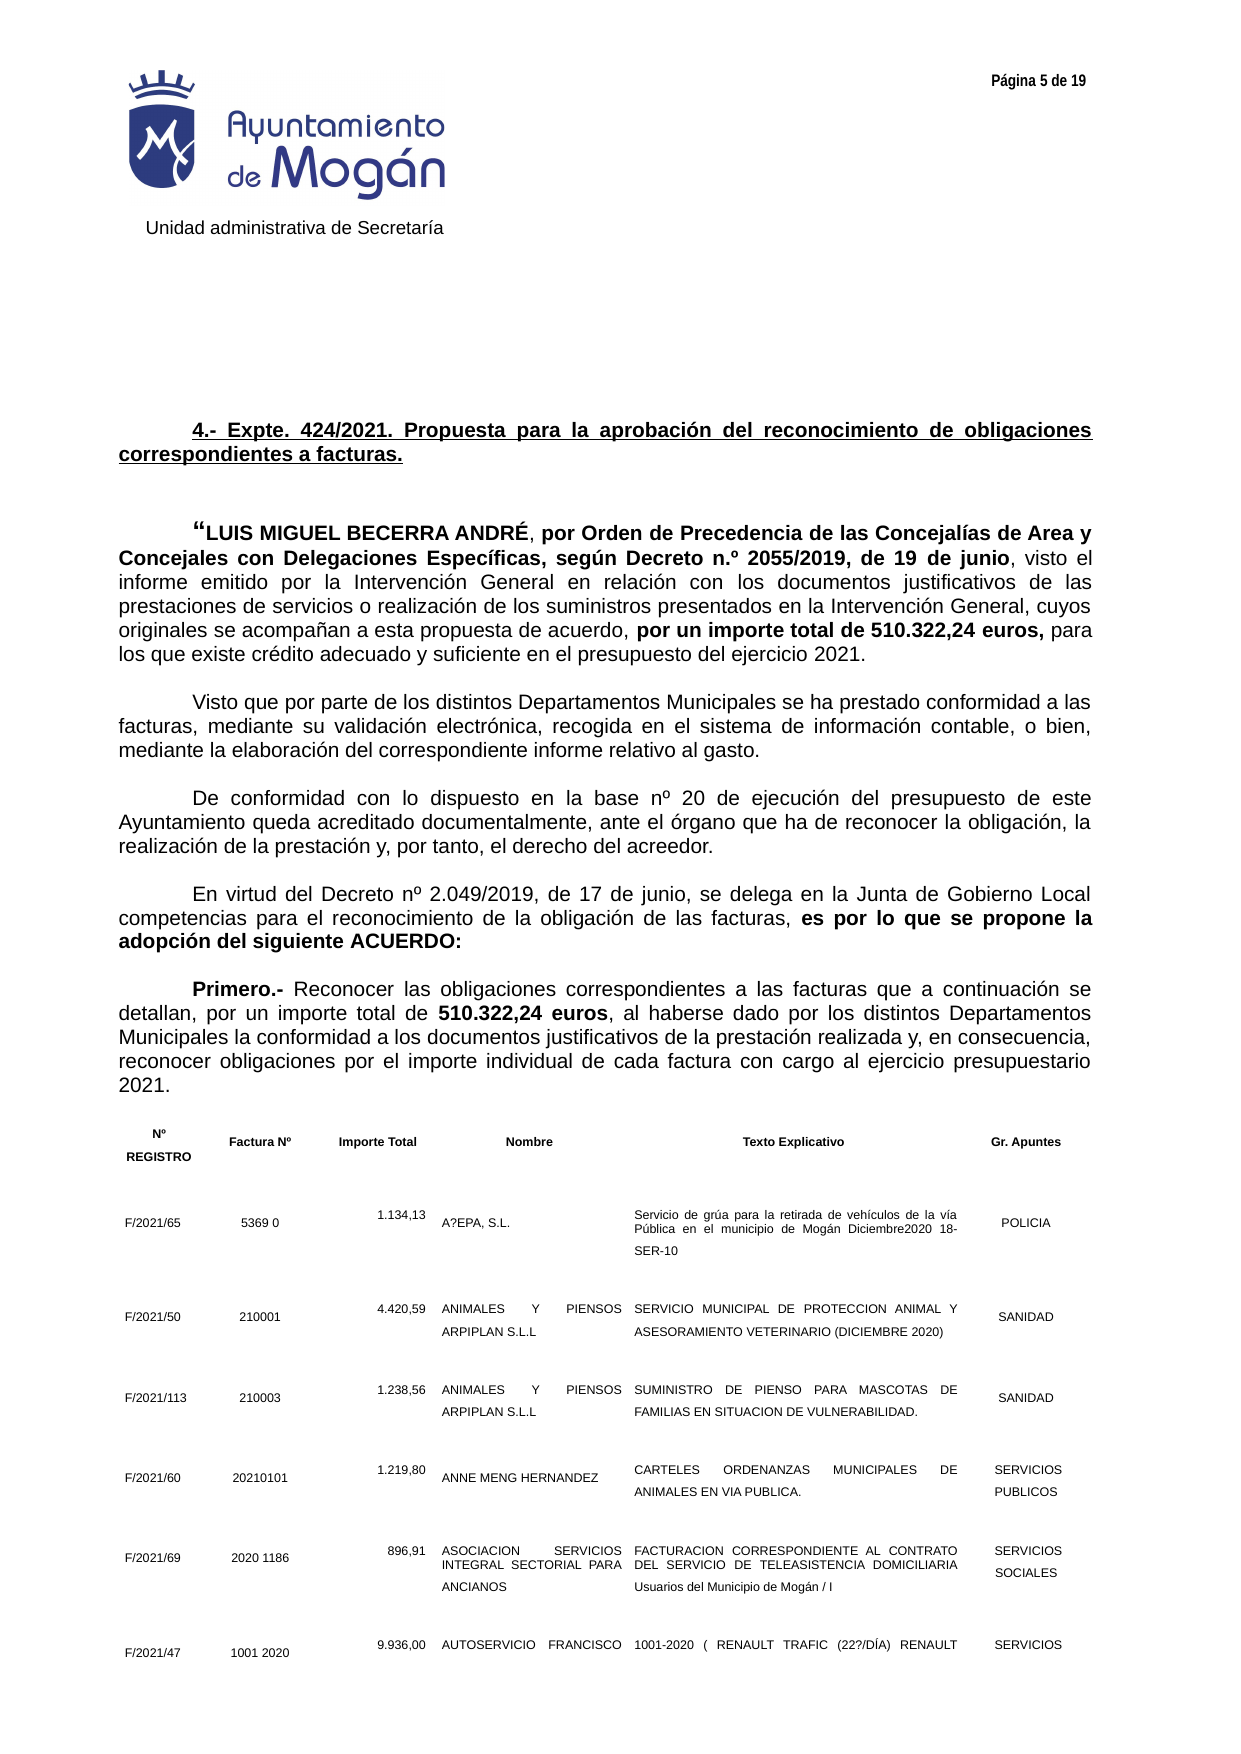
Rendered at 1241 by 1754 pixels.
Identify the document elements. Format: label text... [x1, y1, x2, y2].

text Visto que por parte de los distintos Departamentos Municipales se ha prestado conformidad a las facturas, mediante su validación electrónica, recogida en el sistema de información contable, o bien, mediante la elaboración del correspondiente informe relativo al gasto. [118, 690, 1092, 762]
table_cell ASOCIACION SERVICIOS INTEGRAL SECTORIAL PARA ANCIANOS [435, 1537, 628, 1632]
table_cell 1.219,80 [325, 1457, 435, 1537]
table_cell Servicio de grúa para la retirada de vehículos de la vía Pública en el municipio de Mogán Diciembre2020 18-SER-10 [628, 1201, 964, 1296]
text De conformidad con lo dispuesto en la base nº 20 de ejecución del presupuesto de este Ayuntamiento queda acreditado documentalmente, ante el órgano que ha de reconocer la obligación, la realización de la prestación y, por tanto, el derecho del acreedor. [118, 786, 1092, 857]
table_cell 210003 [200, 1376, 325, 1457]
table_cell F/2021/60 [118, 1457, 199, 1537]
table_cell ANIMALES Y PIENSOS ARPIPLAN S.L.L [435, 1296, 628, 1376]
table_cell F/2021/65 [118, 1201, 199, 1296]
table_cell ANNE MENG HERNANDEZ [435, 1457, 628, 1537]
text Primero.- Reconocer las obligaciones correspondientes a las facturas que a continuación se detallan, por un importe total de 510.322,24 euros, al haberse dado por los distintos Departamentos Municipales la conformidad a los documentos justificativos de la prestación realizada y, en consecuencia, reconocer obligaciones por el importe individual de cada factura con cargo al ejercicio presupuestario 2021. [118, 977, 1092, 1097]
table_cell FACTURACION CORRESPONDIENTE AL CONTRATO DEL SERVICIO DE TELEASISTENCIA DOMICILIARIA Usuarios del Municipio de Mogán / I [628, 1537, 964, 1632]
table_cell 896,91 [325, 1537, 435, 1632]
table_cell 1001 2020 [200, 1632, 325, 1668]
table_cell POLICIA [964, 1201, 1092, 1296]
table_header Nº REGISTRO [118, 1121, 199, 1201]
table_cell 1001-2020 ( RENAULT TRAFIC (22?/DÍA) RENAULT [628, 1632, 964, 1668]
text 4.- Expte. 424/2021. Propuesta para la aprobación del reconocimiento de obligaciones correspondientes a facturas. [118, 418, 1092, 466]
table_header Gr. Apuntes [964, 1121, 1092, 1201]
table_cell SERVICIO MUNICIPAL DE PROTECCION ANIMAL Y ASESORAMIENTO VETERINARIO (DICIEMBRE 2020) [628, 1296, 964, 1376]
table_header Texto Explicativo [628, 1121, 964, 1201]
table_cell AUTOSERVICIO FRANCISCO [435, 1632, 628, 1668]
picture [128, 70, 445, 206]
table_cell 1.238,56 [325, 1376, 435, 1457]
table_cell A?EPA, S.L. [435, 1201, 628, 1296]
table_cell F/2021/50 [118, 1296, 199, 1376]
table_header Nombre [435, 1121, 628, 1201]
table_cell 4.420,59 [325, 1296, 435, 1376]
table_cell SANIDAD [964, 1376, 1092, 1457]
table_cell SERVICIOS SOCIALES [964, 1537, 1092, 1632]
table_cell ANIMALES Y PIENSOS ARPIPLAN S.L.L [435, 1376, 628, 1457]
table_header Factura Nº [200, 1121, 325, 1201]
table_header Importe Total [325, 1121, 435, 1201]
table_cell 5369 0 [200, 1201, 325, 1296]
text “LUIS MIGUEL BECERRA ANDRÉ, por Orden de Precedencia de las Concejalías de Area y Concejales con Delegaciones Específicas, según Decreto n.º 2055/2019, de 19 de junio, visto el informe emitido por la Intervención General en relación con los documentos justificativos de las prestaciones de servicios o realización de los suministros presentados en la Intervención General, cuyos originales se acompañan a esta propuesta de acuerdo, por un importe total de 510.322,24 euros, para los que existe crédito adecuado y suficiente en el presupuesto del ejercicio 2021. [118, 515, 1092, 666]
table_cell CARTELES ORDENANZAS MUNICIPALES DE ANIMALES EN VIA PUBLICA. [628, 1457, 964, 1537]
table_cell 9.936,00 [325, 1632, 435, 1668]
table_cell SUMINISTRO DE PIENSO PARA MASCOTAS DE FAMILIAS EN SITUACION DE VULNERABILIDAD. [628, 1376, 964, 1457]
text En virtud del Decreto nº 2.049/2019, de 17 de junio, se delega en la Junta de Gobierno Local competencias para el reconocimiento de la obligación de las facturas, es por lo que se propone la adopción del siguiente ACUERDO: [118, 881, 1092, 953]
table_cell 2020 1186 [200, 1537, 325, 1632]
table_cell F/2021/69 [118, 1537, 199, 1632]
table_cell SANIDAD [964, 1296, 1092, 1376]
table_cell 20210101 [200, 1457, 325, 1537]
table_cell F/2021/113 [118, 1376, 199, 1457]
table_cell F/2021/47 [118, 1632, 199, 1668]
table_cell SERVICIOS PUBLICOS [964, 1457, 1092, 1537]
table_cell SERVICIOS [964, 1632, 1092, 1668]
table_cell 1.134,13 [325, 1201, 435, 1296]
table_cell 210001 [200, 1296, 325, 1376]
